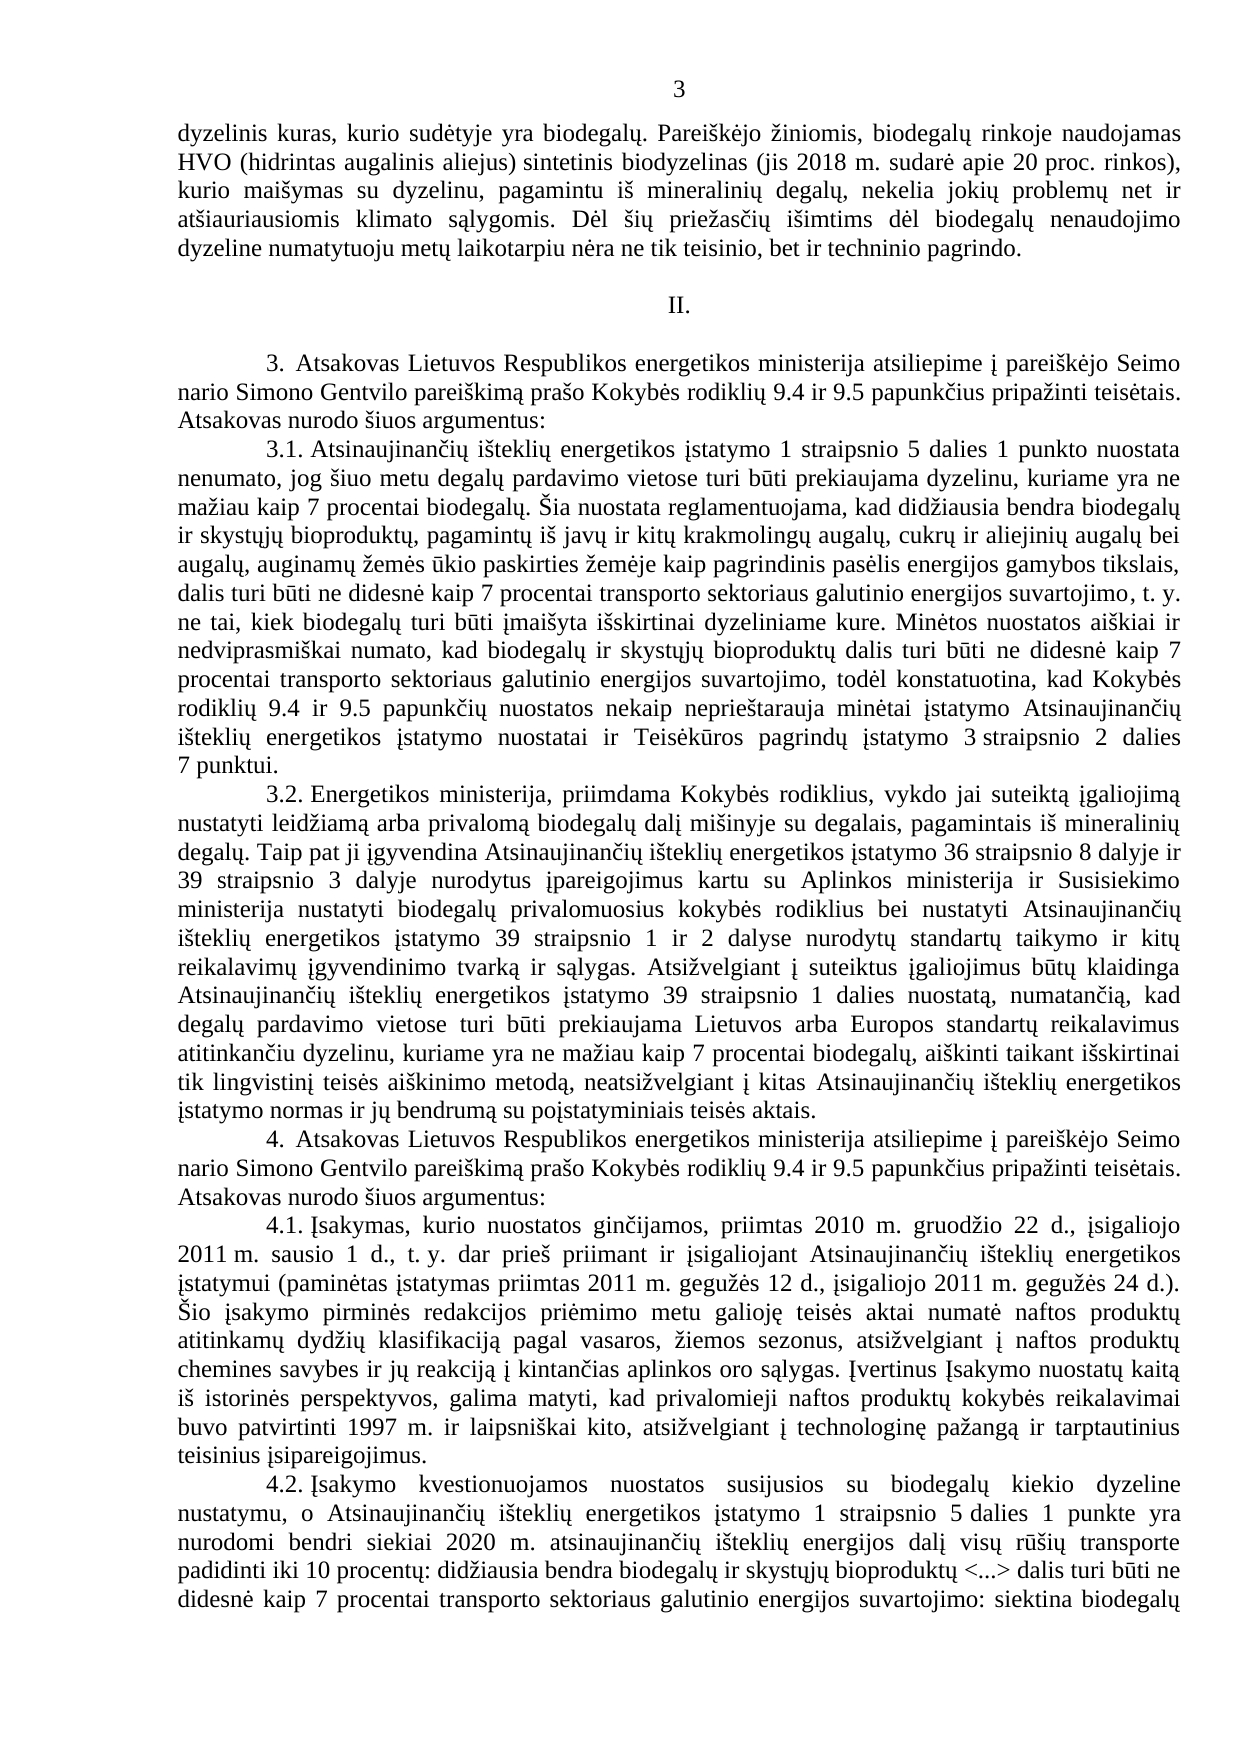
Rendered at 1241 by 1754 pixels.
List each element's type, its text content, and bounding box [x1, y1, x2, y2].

text 4.2. Įsakymo kvestionuojamos nuostatos susijusios su biodegalų kiekio dyzeline nustatymu, o Atsinaujinančių išteklių energetikos įstatymo 1 straipsnio 5 dalies 1 punkte yra nurodomi bendri siekiai 2020 m. atsinaujinančių išteklių energijos dalį visų rūšių transporte padidinti iki 10 procentų: didžiausia bendra biodegalų ir skystųjų bioproduktų <...> dalis turi būti ne didesnė kaip 7 procentai transporto sektoriaus galutinio energijos suvartojimo: siektina biodegalų [177, 1469, 1181, 1613]
text II. [177, 291, 1181, 319]
text 3.1. Atsinaujinančių išteklių energetikos įstatymo 1 straipsnio 5 dalies 1 punkto nuostata nenumato, jog šiuo metu degalų pardavimo vietose turi būti prekiaujama dyzelinu, kuriame yra ne mažiau kaip 7 procentai biodegalų. Šia nuostata reglamentuojama, kad didžiausia bendra biodegalų ir skystųjų bioproduktų, pagamintų iš javų ir kitų krakmolingų augalų, cukrų ir aliejinių augalų bei augalų, auginamų žemės ūkio paskirties žemėje kaip pagrindinis pasėlis energijos gamybos tikslais, dalis turi būti ne didesnė kaip 7 procentai transporto sektoriaus galutinio energijos suvartojimo, t. y. ne tai, kiek biodegalų turi būti įmaišyta išskirtinai dyzeliniame kure. Minėtos nuostatos aiškiai ir nedviprasmiškai numato, kad biodegalų ir skystųjų bioproduktų dalis turi būti ne didesnė kaip 7 procentai transporto sektoriaus galutinio energijos suvartojimo, todėl konstatuotina, kad Kokybės rodiklių 9.4 ir 9.5 papunkčių nuostatos nekaip neprieštarauja minėtai įstatymo Atsinaujinančių išteklių energetikos įstatymo nuostatai ir Teisėkūros pagrindų įstatymo 3 straipsnio 2 dalies 7 punktui. [177, 434, 1181, 779]
text 4.1. Įsakymas, kurio nuostatos ginčijamos, priimtas 2010 m. gruodžio 22 d., įsigaliojo 2011 m. sausio 1 d., t. y. dar prieš priimant ir įsigaliojant Atsinaujinančių išteklių energetikos įstatymui (paminėtas įstatymas priimtas 2011 m. gegužės 12 d., įsigaliojo 2011 m. gegužės 24 d.). Šio įsakymo pirminės redakcijos priėmimo metu galioję teisės aktai numatė naftos produktų atitinkamų dydžių klasifikaciją pagal vasaros, žiemos sezonus, atsižvelgiant į naftos produktų chemines savybes ir jų reakciją į kintančias aplinkos oro sąlygas. Įvertinus Įsakymo nuostatų kaitą iš istorinės perspektyvos, galima matyti, kad privalomieji naftos produktų kokybės reikalavimai buvo patvirtinti 1997 m. ir laipsniškai kito, atsižvelgiant į technologinę pažangą ir tarptautinius teisinius įsipareigojimus. [177, 1211, 1181, 1469]
text 3.2. Energetikos ministerija, priimdama Kokybės rodiklius, vykdo jai suteiktą įgaliojimą nustatyti leidžiamą arba privalomą biodegalų dalį mišinyje su degalais, pagamintais iš mineralinių degalų. Taip pat ji įgyvendina Atsinaujinančių išteklių energetikos įstatymo 36 straipsnio 8 dalyje ir 39 straipsnio 3 dalyje nurodytus įpareigojimus kartu su Aplinkos ministerija ir Susisiekimo ministerija nustatyti biodegalų privalomuosius kokybės rodiklius bei nustatyti Atsinaujinančių išteklių energetikos įstatymo 39 straipsnio 1 ir 2 dalyse nurodytų standartų taikymo ir kitų reikalavimų įgyvendinimo tvarką ir sąlygas. Atsižvelgiant į suteiktus įgaliojimus būtų klaidinga Atsinaujinančių išteklių energetikos įstatymo 39 straipsnio 1 dalies nuostatą, numatančią, kad degalų pardavimo vietose turi būti prekiaujama Lietuvos arba Europos standartų reikalavimus atitinkančiu dyzelinu, kuriame yra ne mažiau kaip 7 procentai biodegalų, aiškinti taikant išskirtinai tik lingvistinį teisės aiškinimo metodą, neatsižvelgiant į kitas Atsinaujinančių išteklių energetikos įstatymo normas ir jų bendrumą su poįstatyminiais teisės aktais. [177, 779, 1181, 1124]
text 3. Atsakovas Lietuvos Respublikos energetikos ministerija atsiliepime į pareiškėjo Seimo nario Simono Gentvilo pareiškimą prašo Kokybės rodiklių 9.4 ir 9.5 papunkčius pripažinti teisėtais. Atsakovas nurodo šiuos argumentus: [177, 348, 1181, 434]
text 4. Atsakovas Lietuvos Respublikos energetikos ministerija atsiliepime į pareiškėjo Seimo nario Simono Gentvilo pareiškimą prašo Kokybės rodiklių 9.4 ir 9.5 papunkčius pripažinti teisėtais. Atsakovas nurodo šiuos argumentus: [177, 1124, 1181, 1211]
text dyzelinis kuras, kurio sudėtyje yra biodegalų. Pareiškėjo žiniomis, biodegalų rinkoje naudojamas HVO (hidrintas augalinis aliejus) sintetinis biodyzelinas (jis 2018 m. sudarė apie 20 proc. rinkos), kurio maišymas su dyzelinu, pagamintu iš mineralinių degalų, nekelia jokių problemų net ir atšiauriausiomis klimato sąlygomis. Dėl šių priežasčių išimtims dėl biodegalų nenaudojimo dyzeline numatytuoju metų laikotarpiu nėra ne tik teisinio, bet ir techninio pagrindo. [177, 118, 1181, 262]
